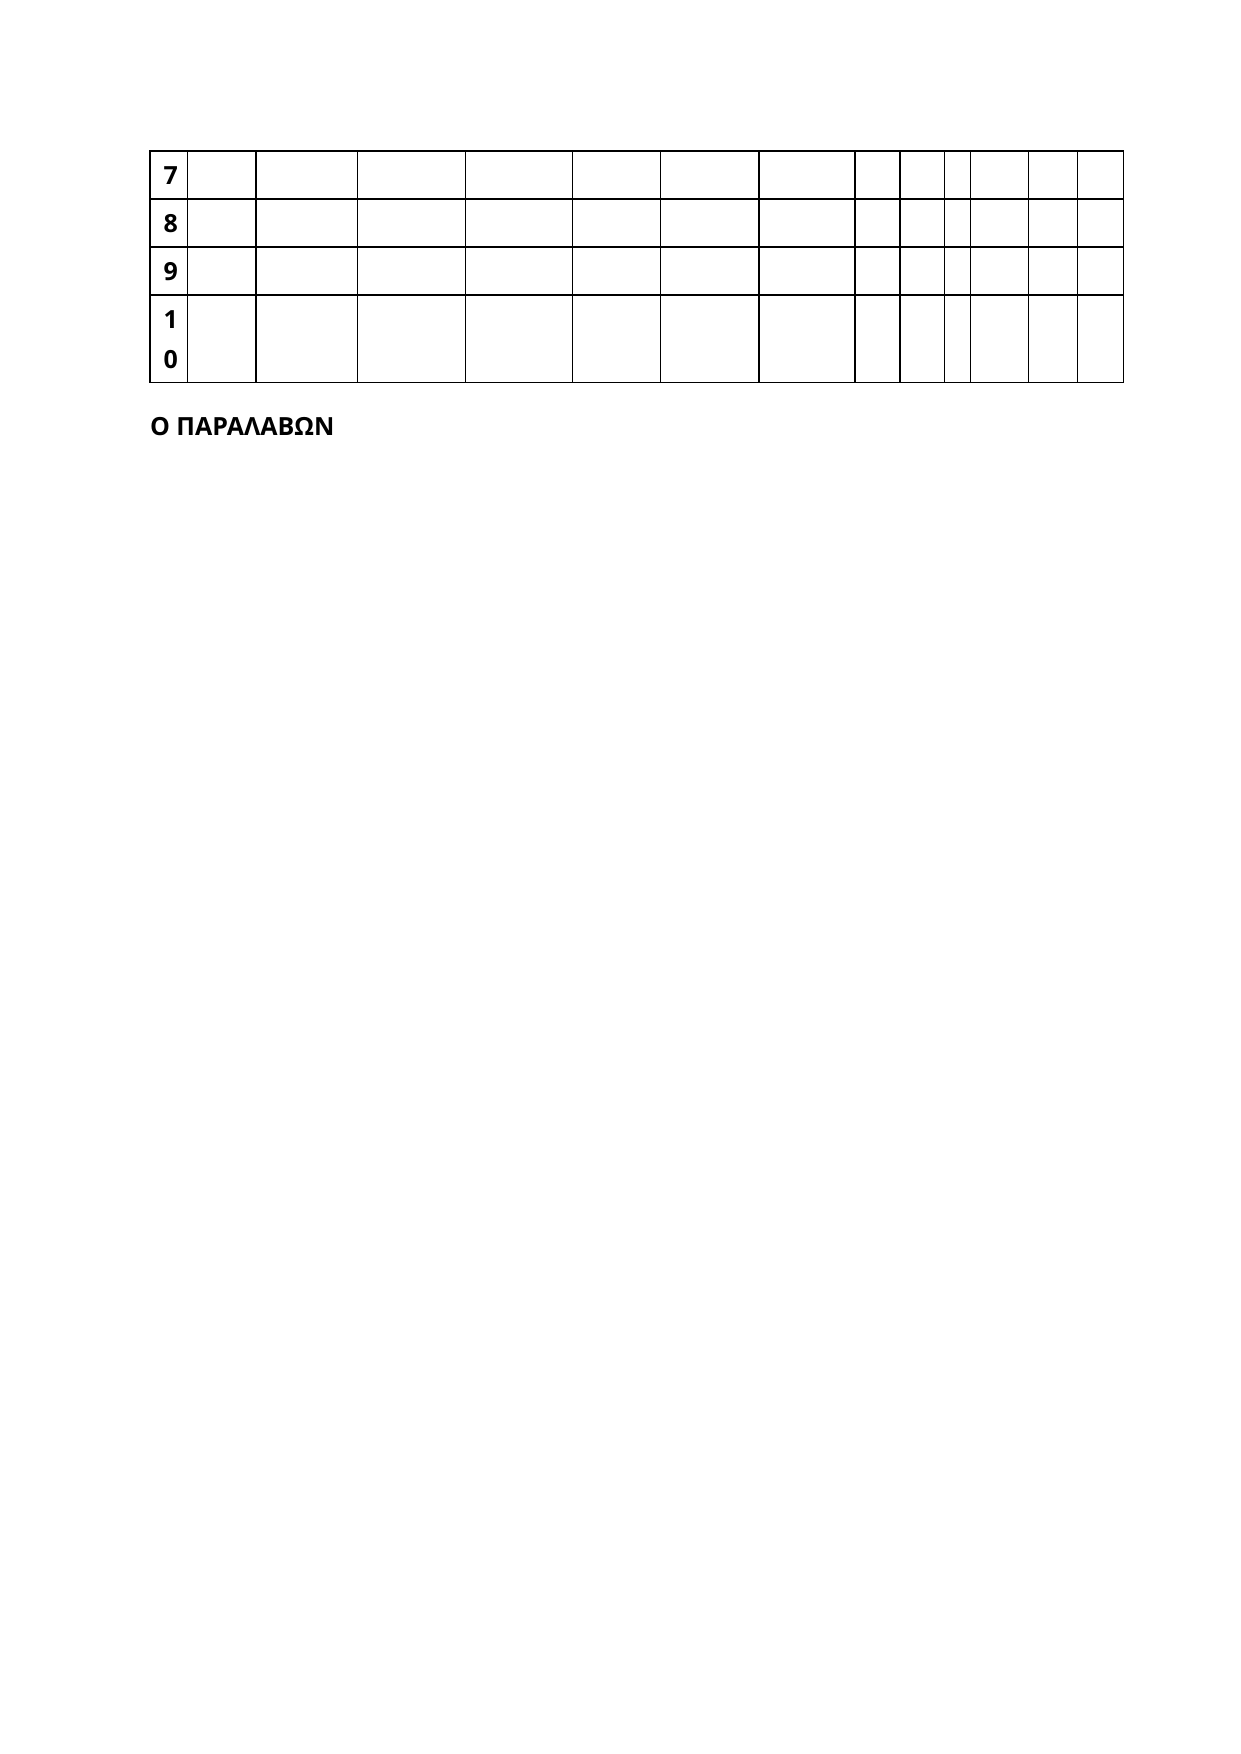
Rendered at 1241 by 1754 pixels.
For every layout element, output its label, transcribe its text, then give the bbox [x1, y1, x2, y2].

table_cell [358, 296, 465, 382]
table_cell [1078, 200, 1123, 246]
table_cell [466, 152, 572, 198]
table_cell [945, 248, 970, 294]
table_cell [661, 200, 758, 246]
table_cell [257, 248, 357, 294]
table_cell [358, 152, 465, 198]
table_cell [1029, 296, 1077, 382]
table_cell [971, 248, 1028, 294]
table_cell [188, 248, 255, 294]
table_cell [971, 296, 1028, 382]
table_cell [1029, 152, 1077, 198]
table_cell [188, 152, 255, 198]
table_cell [466, 248, 572, 294]
table_cell 7 [151, 152, 187, 198]
table_cell [856, 200, 899, 246]
table_cell [257, 296, 357, 382]
table_cell [573, 152, 660, 198]
table_cell [760, 248, 854, 294]
table_cell [1078, 248, 1123, 294]
table_cell [945, 296, 970, 382]
table_cell [188, 296, 255, 382]
table_cell [1078, 296, 1123, 382]
table_cell [661, 248, 758, 294]
table_cell [573, 248, 660, 294]
table_cell [573, 296, 660, 382]
table_cell [901, 248, 944, 294]
table_cell [573, 200, 660, 246]
table_cell [257, 152, 357, 198]
table_cell [1029, 200, 1077, 246]
table_cell [901, 200, 944, 246]
table_cell [188, 200, 255, 246]
table_cell [901, 296, 944, 382]
table_cell [760, 200, 854, 246]
table_cell [971, 152, 1028, 198]
table_cell 8 [151, 200, 187, 246]
table_cell [760, 296, 854, 382]
table_cell [1078, 152, 1123, 198]
table_cell [760, 152, 854, 198]
table_cell [257, 200, 357, 246]
table_cell [358, 248, 465, 294]
table_cell [856, 248, 899, 294]
table_cell [466, 296, 572, 382]
table_cell [901, 152, 944, 198]
table_cell [466, 200, 572, 246]
table_cell 10 [151, 296, 187, 382]
table_cell [856, 152, 899, 198]
table_cell [945, 152, 970, 198]
table_cell [1029, 248, 1077, 294]
table_cell [661, 152, 758, 198]
table_cell [358, 200, 465, 246]
table_cell [971, 200, 1028, 246]
text Ο ΠΑΡΑΛΑΒΩΝ [150, 408, 1090, 442]
table_cell 9 [151, 248, 187, 294]
table_cell [661, 296, 758, 382]
table_cell [945, 200, 970, 246]
table_cell [856, 296, 899, 382]
